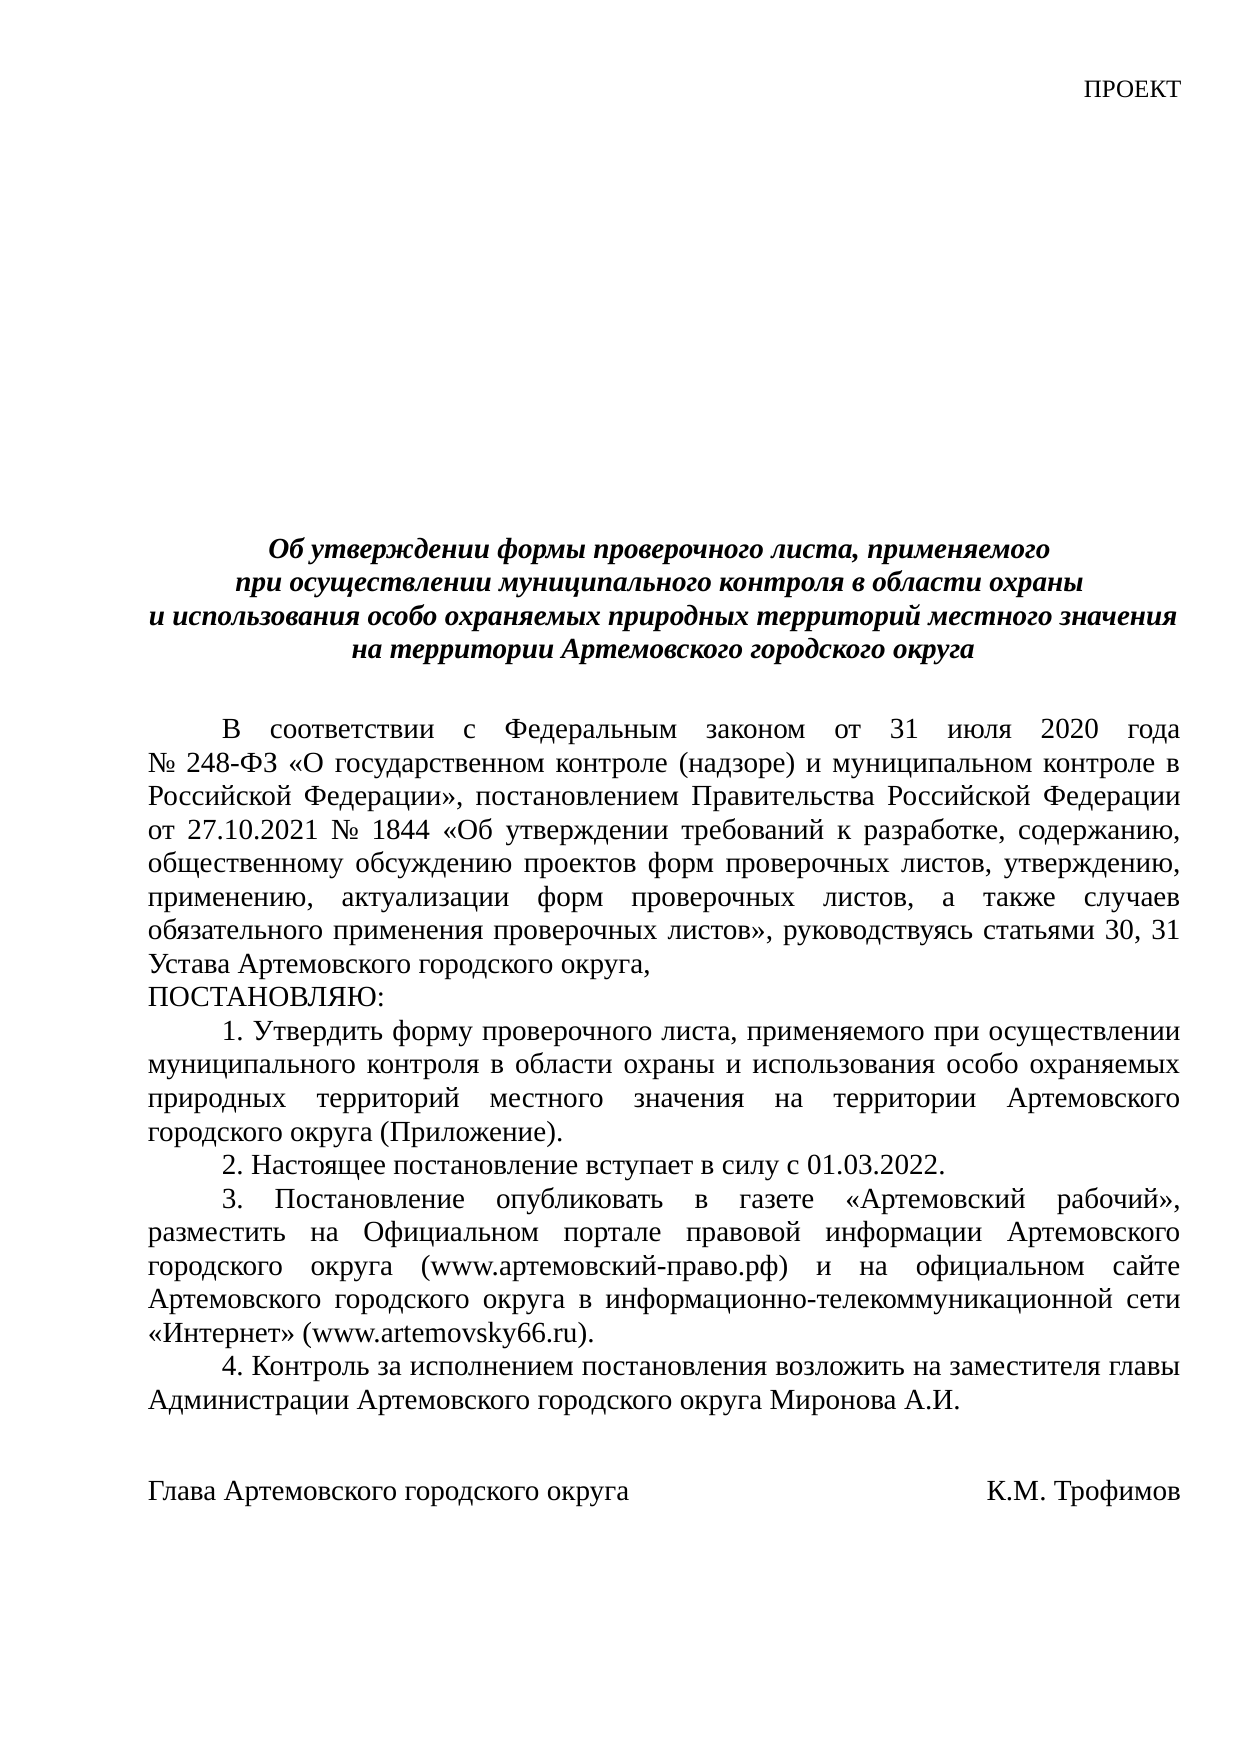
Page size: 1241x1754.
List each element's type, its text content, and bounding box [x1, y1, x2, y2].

text 3. Постановление опубликовать в газете «Артемовский рабочий», разместить на Официальном портале правовой информации Артемовского городского округа (www.артемовский-право.рф) и на официальном сайте Артемовского городского округа в информационно-телекоммуникационной сети «Интернет» (www.artemovsky66.ru). [148, 1181, 1181, 1348]
text ПОСТАНОВЛЯЮ: [148, 979, 1181, 1013]
text В соответствии с Федеральным законом от 31 июля 2020 года № 248-ФЗ «О государственном контроле (надзоре) и муниципальном контроле в Российской Федерации», постановлением Правительства Российской Федерации от 27.10.2021 № 1844 «Об утверждении требований к разработке, содержанию, общественному обсуждению проектов форм проверочных листов, утверждению, применению, актуализации форм проверочных листов, а также случаев обязательного применения проверочных листов», руководствуясь статьями 30, 31 Устава Артемовского городского округа, [148, 711, 1181, 979]
text Об утверждении формы проверочного листа, применяемого при осуществлении муниципального контроля в области охраны и использования особо охраняемых природных территорий местного значения на территории Артемовского городского округа [148, 531, 1181, 665]
text Глава Артемовского городского округа К.М. Трофимов [148, 1473, 1181, 1507]
text 1. Утвердить форму проверочного листа, применяемого при осуществлении муниципального контроля в области охраны и использования особо охраняемых природных территорий местного значения на территории Артемовского городского округа (Приложение). [148, 1013, 1181, 1147]
text 4. Контроль за исполнением постановления возложить на заместителя главы Администрации Артемовского городского округа Миронова А.И. [148, 1348, 1181, 1416]
text 2. Настоящее постановление вступает в силу с 01.03.2022. [148, 1147, 1181, 1181]
